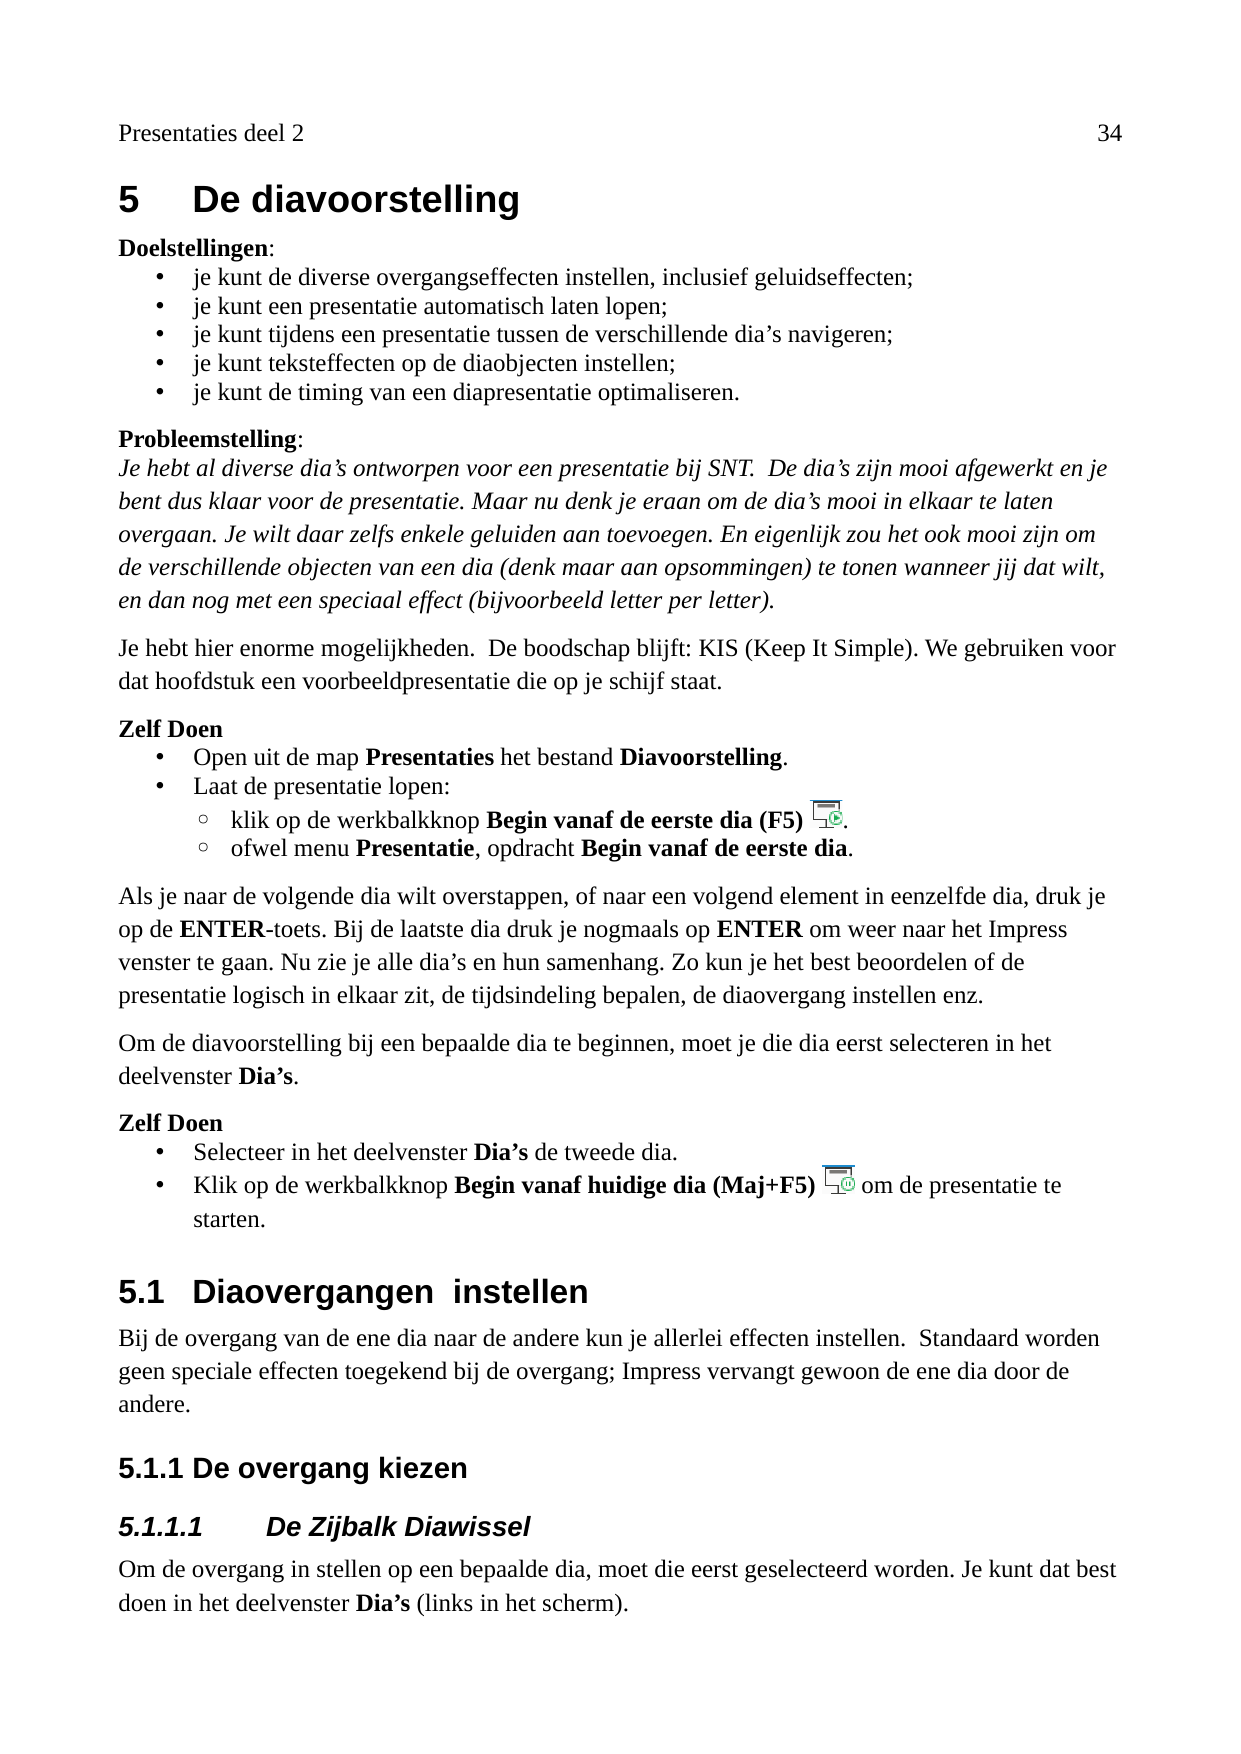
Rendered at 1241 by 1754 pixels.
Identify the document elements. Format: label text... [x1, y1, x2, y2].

list Laat de presentatie lopen: [156, 771, 1122, 800]
text Je hebt al diverse dia’s ontworpen voor een presentatie bij SNT. De dia’s zijn mooi afgewerkt en je bent dus klaar voor de presentatie. Maar nu denk je eraan om de dia’s mooi in elkaar te laten overgaan. Je wilt daar zelfs enkele geluiden aan toevoegen. En eigenlijk zou het ook mooi zijn om de verschillende objecten van een dia (denk maar aan opsommingen) te tonen wanneer jij dat wilt, en dan nog met een speciaal effect (bijvoorbeeld letter per letter). [118, 453, 1122, 614]
subtitle De overgang kiezen [118, 1451, 1122, 1485]
subtitle Diaovergangen instellen [118, 1272, 1122, 1311]
picture [809, 800, 843, 828]
text Doelstellingen: [118, 233, 1122, 262]
list je kunt de diverse overgangseffecten instellen, inclusief geluidseffecten; [156, 262, 1122, 291]
text Je hebt hier enorme mogelijkheden. De boodschap blijft: KIS (Keep It Simple). We gebruiken voor dat hoofdstuk een voorbeeldpresentatie die op je schijf staat. [118, 633, 1122, 695]
text Als je naar de volgende dia wilt overstappen, of naar een volgend element in eenzelfde dia, druk je op de ENTER-toets. Bij de laatste dia druk je nogmaals op ENTER om weer naar het Impress venster te gaan. Nu zie je alle dia’s en hun samenhang. Zo kun je het best beoordelen of de presentatie logisch in elkaar zit, de tijdsindeling bepalen, de diaovergang instellen enz. [118, 881, 1122, 1009]
text Om de overgang in stellen op een bepaalde dia, moet die eerst geselecteerd worden. Je kunt dat best doen in het deelvenster Dia’s (links in het scherm). [118, 1554, 1122, 1616]
text Probleemstelling: [118, 424, 1122, 453]
text Bij de overgang van de ene dia naar de andere kun je allerlei effecten instellen. Standaard worden geen speciale effecten toegekend bij de overgang; Impress vervangt gewoon de ene dia door de andere. [118, 1323, 1122, 1418]
list je kunt teksteffecten op de diaobjecten instellen; [156, 348, 1122, 377]
list Klik op de werkbalkknop Begin vanaf huidige dia (Maj+F5) om de presentatie te starten. [156, 1166, 1122, 1232]
subtitle De Zijbalk Diawissel [118, 1510, 1122, 1542]
list je kunt een presentatie automatisch laten lopen; [156, 291, 1122, 319]
list je kunt tijdens een presentatie tussen de verschillende dia’s navigeren; [156, 319, 1122, 348]
list Selecteer in het deelvenster Dia’s de tweede dia. [156, 1137, 1122, 1166]
text Zelf Doen [118, 714, 1122, 742]
picture [822, 1165, 855, 1194]
list klik op de werkbalkknop Begin vanaf de eerste dia (F5) . [193, 800, 1122, 833]
text Om de diavoorstelling bij een bepaalde dia te beginnen, moet je die dia eerst selecteren in het deelvenster Dia’s. [118, 1028, 1122, 1089]
text Zelf Doen [118, 1108, 1122, 1137]
list je kunt de timing van een diapresentatie optimaliseren. [156, 377, 1122, 406]
subtitle De diavoorstelling [118, 177, 1122, 221]
list ofwel menu Presentatie, opdracht Begin vanaf de eerste dia. [193, 833, 1122, 862]
list Open uit de map Presentaties het bestand Diavoorstelling. [156, 742, 1122, 771]
